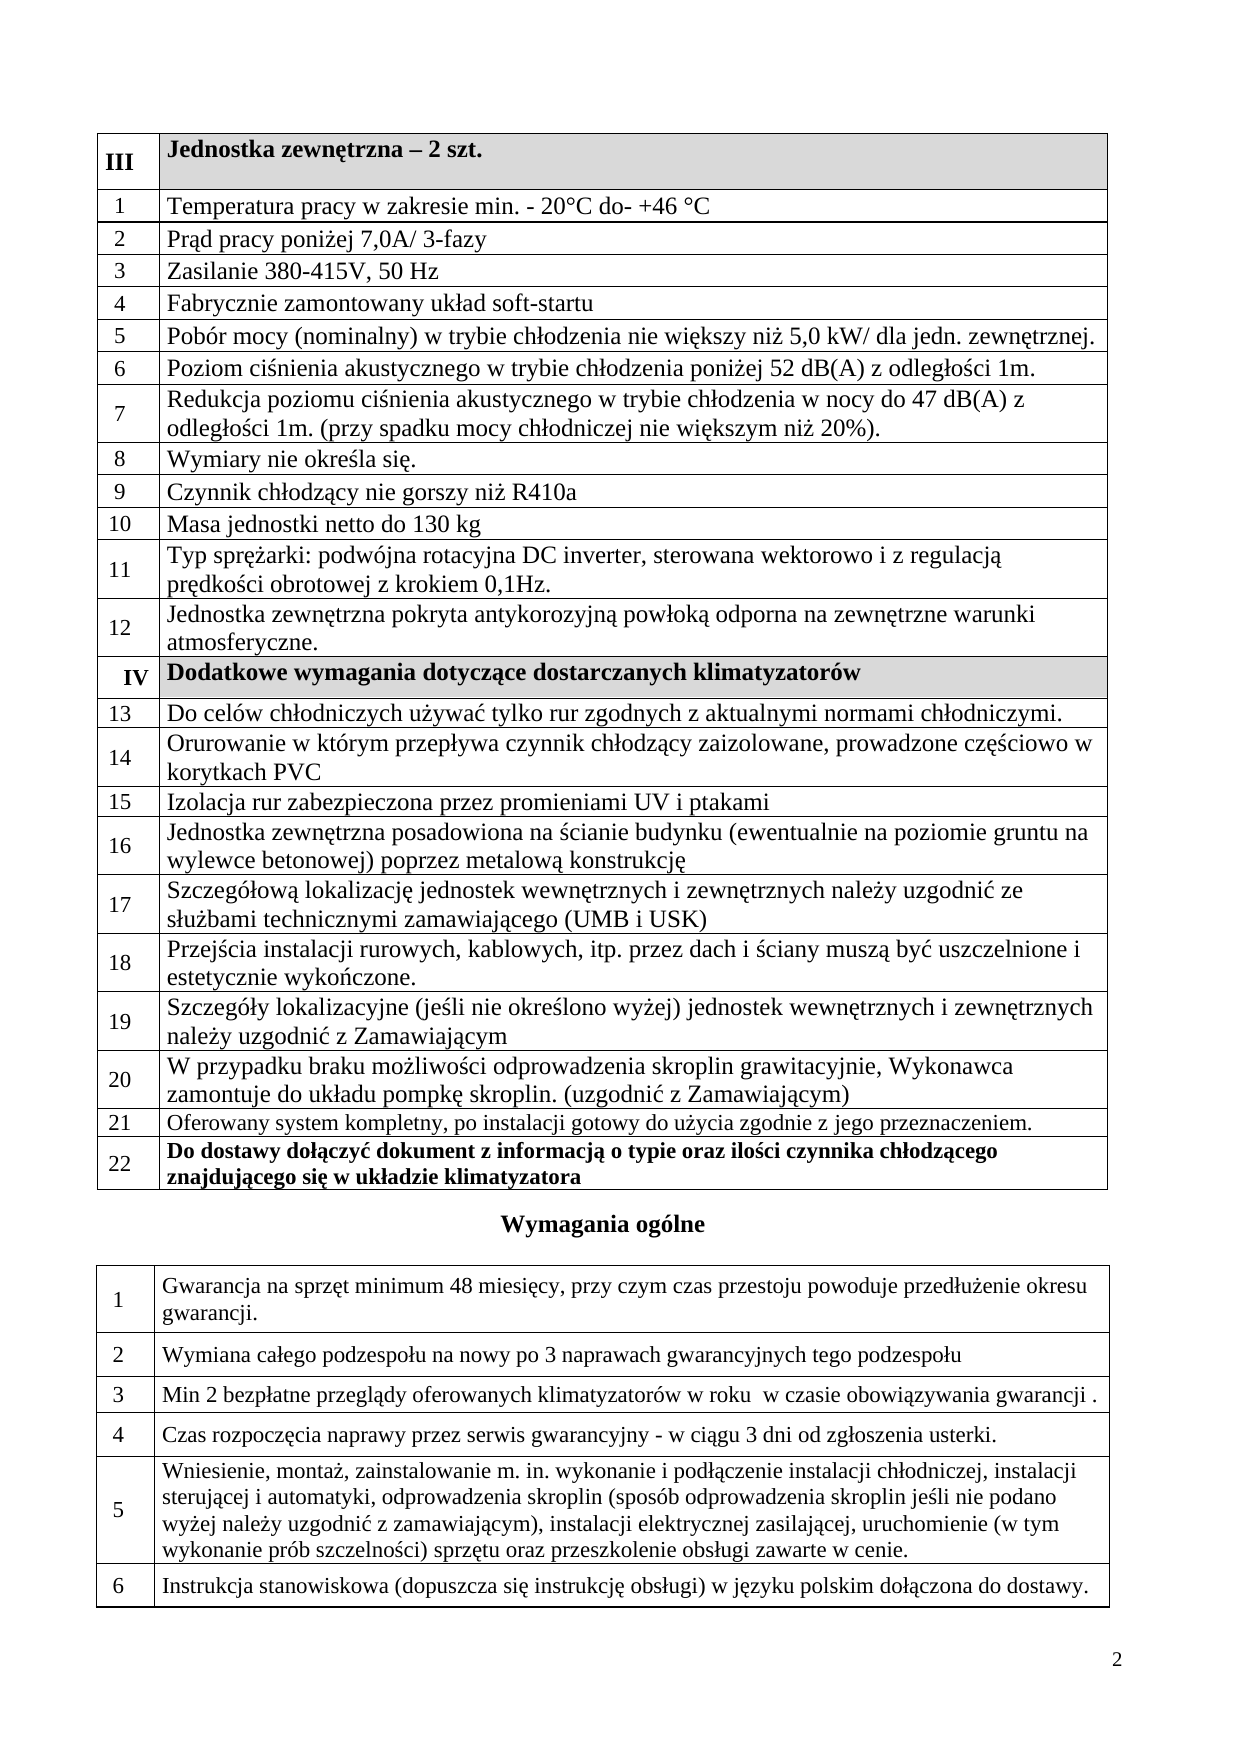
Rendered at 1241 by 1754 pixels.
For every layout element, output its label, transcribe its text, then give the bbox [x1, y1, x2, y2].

table_cell Masa jednostki netto do 130 kg [160, 508, 1107, 539]
table_cell [98, 475, 159, 507]
table_cell Izolacja rur zabezpieczona przez promieniami UV i ptakami [160, 787, 1107, 816]
table_cell Wniesienie, montaż, zainstalowanie m. in. wykonanie i podłączenie instalacji chłodniczej, instalacji sterującej i automatyki, odprowadzenia skroplin (sposób odprowadzenia skroplin jeśli nie podano wyżej należy uzgodnić z zamawiającym), instalacji elektrycznej zasilającej, uruchomienie (w tym wykonanie prób szczelności) sprzętu oraz przeszkolenie obsługi zawarte w cenie. [155, 1457, 1109, 1562]
table_cell Temperatura pracy w zakresie min. - 20°C do- +46 °C [160, 190, 1107, 221]
table_cell Fabrycznie zamontowany układ soft-startu [160, 287, 1107, 319]
table_cell Jednostka zewnętrzna – 2 szt. [160, 134, 1107, 189]
table_cell Wymiary nie określa się. [160, 443, 1107, 474]
table_cell Czas rozpoczęcia naprawy przez serwis gwarancyjny - w ciągu 3 dni od zgłoszenia usterki. [155, 1413, 1109, 1456]
table_cell [98, 699, 159, 727]
table_cell [97, 1457, 154, 1562]
table_cell [98, 540, 159, 598]
table_cell IV [98, 657, 159, 697]
table_cell [98, 817, 159, 874]
table_cell [98, 599, 159, 656]
table_cell Orurowanie w którym przepływa czynnik chłodzący zaizolowane, prowadzone częściowo w korytkach PVC [160, 728, 1107, 786]
table_cell [98, 352, 159, 383]
table_cell [98, 875, 159, 933]
table_cell Jednostka zewnętrzna posadowiona na ścianie budynku (ewentualnie na poziomie gruntu na wylewce betonowej) poprzez metalową konstrukcję [160, 817, 1107, 874]
table_cell Wymiana całego podzespołu na nowy po 3 naprawach gwarancyjnych tego podzespołu [155, 1333, 1109, 1376]
table_cell Poziom ciśnienia akustycznego w trybie chłodzenia poniżej 52 dB(A) z odległości 1m. [160, 352, 1107, 383]
table_cell [98, 287, 159, 319]
table_cell Min 2 bezpłatne przeglądy oferowanych klimatyzatorów w roku w czasie obowiązywania gwarancji . [155, 1377, 1109, 1412]
table_cell Do dostawy dołączyć dokument z informacją o typie oraz ilości czynnika chłodzącego znajdującego się w układzie klimatyzatora [160, 1137, 1107, 1189]
table_cell Do celów chłodniczych używać tylko rur zgodnych z aktualnymi normami chłodniczymi. [160, 699, 1107, 727]
table_cell [98, 934, 159, 991]
table_cell [97, 1377, 154, 1412]
table_cell Zasilanie 380-415V, 50 Hz [160, 255, 1107, 286]
table_cell Prąd pracy poniżej 7,0A/ 3-fazy [160, 223, 1107, 254]
table_cell Pobór mocy (nominalny) w trybie chłodzenia nie większy niż 5,0 kW/ dla jedn. zewnętrznej. [160, 320, 1107, 351]
table_header Gwarancja na sprzęt minimum 48 miesięcy, przy czym czas przestoju powoduje przedłużenie okresu gwarancji. [155, 1266, 1109, 1332]
table_cell Dodatkowe wymagania dotyczące dostarczanych klimatyzatorów [160, 657, 1107, 697]
table_cell Szczegółową lokalizację jednostek wewnętrznych i zewnętrznych należy uzgodnić ze służbami technicznymi zamawiającego (UMB i USK) [160, 875, 1107, 933]
table_cell Jednostka zewnętrzna pokryta antykorozyjną powłoką odporna na zewnętrzne warunki atmosferyczne. [160, 599, 1107, 656]
table_cell [98, 255, 159, 286]
table_cell [98, 508, 159, 539]
table_cell Szczegóły lokalizacyjne (jeśli nie określono wyżej) jednostek wewnętrznych i zewnętrznych należy uzgodnić z Zamawiającym [160, 992, 1107, 1050]
table_cell [98, 320, 159, 351]
table_cell [97, 1564, 154, 1606]
table_cell [98, 190, 159, 221]
table_cell Typ sprężarki: podwójna rotacyjna DC inverter, sterowana wektorowo i z regulacją prędkości obrotowej z krokiem 0,1Hz. [160, 540, 1107, 598]
table_cell [98, 787, 159, 816]
table_cell [98, 1137, 159, 1189]
table_cell [97, 1413, 154, 1456]
subtitle Wymagania ogólne [83, 1209, 1122, 1238]
table_cell Oferowany system kompletny, po instalacji gotowy do użycia zgodnie z jego przeznaczeniem. [160, 1109, 1107, 1136]
table_cell Przejścia instalacji rurowych, kablowych, itp. przez dach i ściany muszą być uszczelnione i estetycznie wykończone. [160, 934, 1107, 991]
table_cell [98, 223, 159, 254]
table_cell [98, 1051, 159, 1108]
table_cell Czynnik chłodzący nie gorszy niż R410a [160, 475, 1107, 507]
table_cell W przypadku braku możliwości odprowadzenia skroplin grawitacyjnie, Wykonawca zamontuje do układu pompkę skroplin. (uzgodnić z Zamawiającym) [160, 1051, 1107, 1108]
table_cell [98, 992, 159, 1050]
table_cell [98, 728, 159, 786]
table_cell [98, 443, 159, 474]
table_header [97, 1266, 154, 1332]
table_cell [98, 385, 159, 442]
table_cell III [98, 134, 159, 189]
table_cell Redukcja poziomu ciśnienia akustycznego w trybie chłodzenia w nocy do 47 dB(A) z odległości 1m. (przy spadku mocy chłodniczej nie większym niż 20%). [160, 385, 1107, 442]
table_cell Instrukcja stanowiskowa (dopuszcza się instrukcję obsługi) w języku polskim dołączona do dostawy. [155, 1564, 1109, 1606]
table_cell [97, 1333, 154, 1376]
table_cell [98, 1109, 159, 1136]
